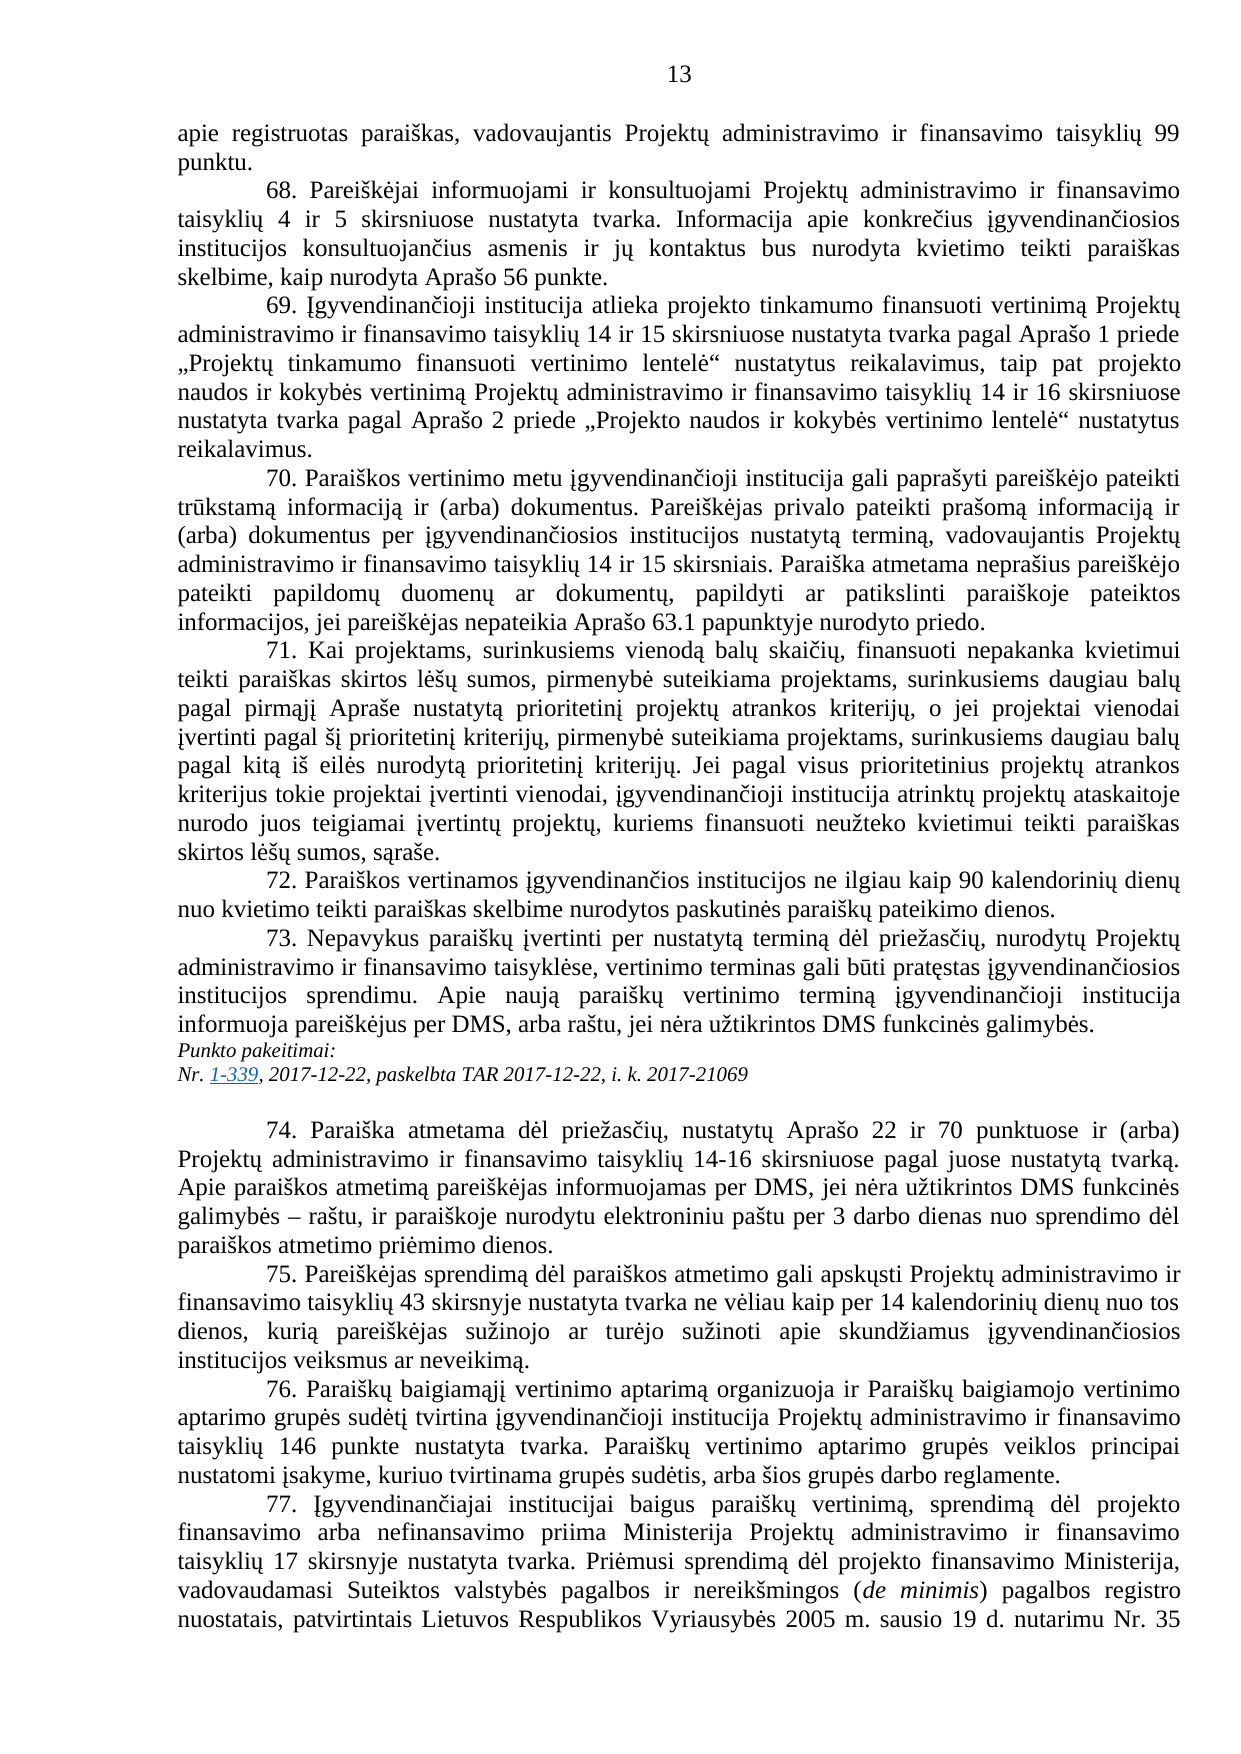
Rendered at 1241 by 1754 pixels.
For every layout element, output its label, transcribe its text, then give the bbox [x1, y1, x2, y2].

text 77. Įgyvendinančiajai institucijai baigus paraiškų vertinimą, sprendimą dėl projekto finansavimo arba nefinansavimo priima Ministerija Projektų administravimo ir finansavimo taisyklių 17 skirsnyje nustatyta tvarka. Priėmusi sprendimą dėl projekto finansavimo Ministerija, vadovaudamasi Suteiktos valstybės pagalbos ir nereikšmingos (de minimis) pagalbos registro nuostatais, patvirtintais Lietuvos Respublikos Vyriausybės 2005 m. sausio 19 d. nutarimu Nr. 35 [177, 1489, 1181, 1632]
text 69. Įgyvendinančioji institucija atlieka projekto tinkamumo finansuoti vertinimą Projektų administravimo ir finansavimo taisyklių 14 ir 15 skirsniuose nustatyta tvarka pagal Aprašo 1 priede „Projektų tinkamumo finansuoti vertinimo lentelė“ nustatytus reikalavimus, taip pat projekto naudos ir kokybės vertinimą Projektų administravimo ir finansavimo taisyklių 14 ir 16 skirsniuose nustatyta tvarka pagal Aprašo 2 priede „Projekto naudos ir kokybės vertinimo lentelė“ nustatytus reikalavimus. [177, 291, 1181, 463]
text 73. Nepavykus paraiškų įvertinti per nustatytą terminą dėl priežasčių, nurodytų Projektų administravimo ir finansavimo taisyklėse, vertinimo terminas gali būti pratęstas įgyvendinančiosios institucijos sprendimu. Apie naują paraiškų vertinimo terminą įgyvendinančioji institucija informuoja pareiškėjus per DMS, arba raštu, jei nėra užtikrintos DMS funkcinės galimybės. [177, 923, 1181, 1038]
text Nr. 1-339, 2017-12-22, paskelbta TAR 2017-12-22, i. k. 2017-21069 [177, 1062, 1181, 1086]
text 75. Pareiškėjas sprendimą dėl paraiškos atmetimo gali apskųsti Projektų administravimo ir finansavimo taisyklių 43 skirsnyje nustatyta tvarka ne vėliau kaip per 14 kalendorinių dienų nuo tos dienos, kurią pareiškėjas sužinojo ar turėjo sužinoti apie skundžiamus įgyvendinančiosios institucijos veiksmus ar neveikimą. [177, 1259, 1181, 1374]
text 68. Pareiškėjai informuojami ir konsultuojami Projektų administravimo ir finansavimo taisyklių 4 ir 5 skirsniuose nustatyta tvarka. Informacija apie konkrečius įgyvendinančiosios institucijos konsultuojančius asmenis ir jų kontaktus bus nurodyta kvietimo teikti paraiškas skelbime, kaip nurodyta Aprašo 56 punkte. [177, 176, 1181, 291]
text 70. Paraiškos vertinimo metu įgyvendinančioji institucija gali paprašyti pareiškėjo pateikti trūkstamą informaciją ir (arba) dokumentus. Pareiškėjas privalo pateikti prašomą informaciją ir (arba) dokumentus per įgyvendinančiosios institucijos nustatytą terminą, vadovaujantis Projektų administravimo ir finansavimo taisyklių 14 ir 15 skirsniais. Paraiška atmetama neprašius pareiškėjo pateikti papildomų duomenų ar dokumentų, papildyti ar patikslinti paraiškoje pateiktos informacijos, jei pareiškėjas nepateikia Aprašo 63.1 papunktyje nurodyto priedo. [177, 463, 1181, 636]
text 71. Kai projektams, surinkusiems vienodą balų skaičių, finansuoti nepakanka kvietimui teikti paraiškas skirtos lėšų sumos, pirmenybė suteikiama projektams, surinkusiems daugiau balų pagal pirmąjį Apraše nustatytą prioritetinį projektų atrankos kriterijų, o jei projektai vienodai įvertinti pagal šį prioritetinį kriterijų, pirmenybė suteikiama projektams, surinkusiems daugiau balų pagal kitą iš eilės nurodytą prioritetinį kriterijų. Jei pagal visus prioritetinius projektų atrankos kriterijus tokie projektai įvertinti vienodai, įgyvendinančioji institucija atrinktų projektų ataskaitoje nurodo juos teigiamai įvertintų projektų, kuriems finansuoti neužteko kvietimui teikti paraiškas skirtos lėšų sumos, sąraše. [177, 636, 1181, 866]
text Punkto pakeitimai: [177, 1038, 1181, 1062]
text 72. Paraiškos vertinamos įgyvendinančios institucijos ne ilgiau kaip 90 kalendorinių dienų nuo kvietimo teikti paraiškas skelbime nurodytos paskutinės paraiškų pateikimo dienos. [177, 866, 1181, 923]
text 76. Paraiškų baigiamąjį vertinimo aptarimą organizuoja ir Paraiškų baigiamojo vertinimo aptarimo grupės sudėtį tvirtina įgyvendinančioji institucija Projektų administravimo ir finansavimo taisyklių 146 punkte nustatyta tvarka. Paraiškų vertinimo aptarimo grupės veiklos principai nustatomi įsakyme, kuriuo tvirtinama grupės sudėtis, arba šios grupės darbo reglamente. [177, 1374, 1181, 1489]
text apie registruotas paraiškas, vadovaujantis Projektų administravimo ir finansavimo taisyklių 99 punktu. [177, 118, 1181, 176]
text 74. Paraiška atmetama dėl priežasčių, nustatytų Aprašo 22 ir 70 punktuose ir (arba) Projektų administravimo ir finansavimo taisyklių 14-16 skirsniuose pagal juose nustatytą tvarką. Apie paraiškos atmetimą pareiškėjas informuojamas per DMS, jei nėra užtikrintos DMS funkcinės galimybės – raštu, ir paraiškoje nurodytu elektroniniu paštu per 3 darbo dienas nuo sprendimo dėl paraiškos atmetimo priėmimo dienos. [177, 1115, 1181, 1259]
